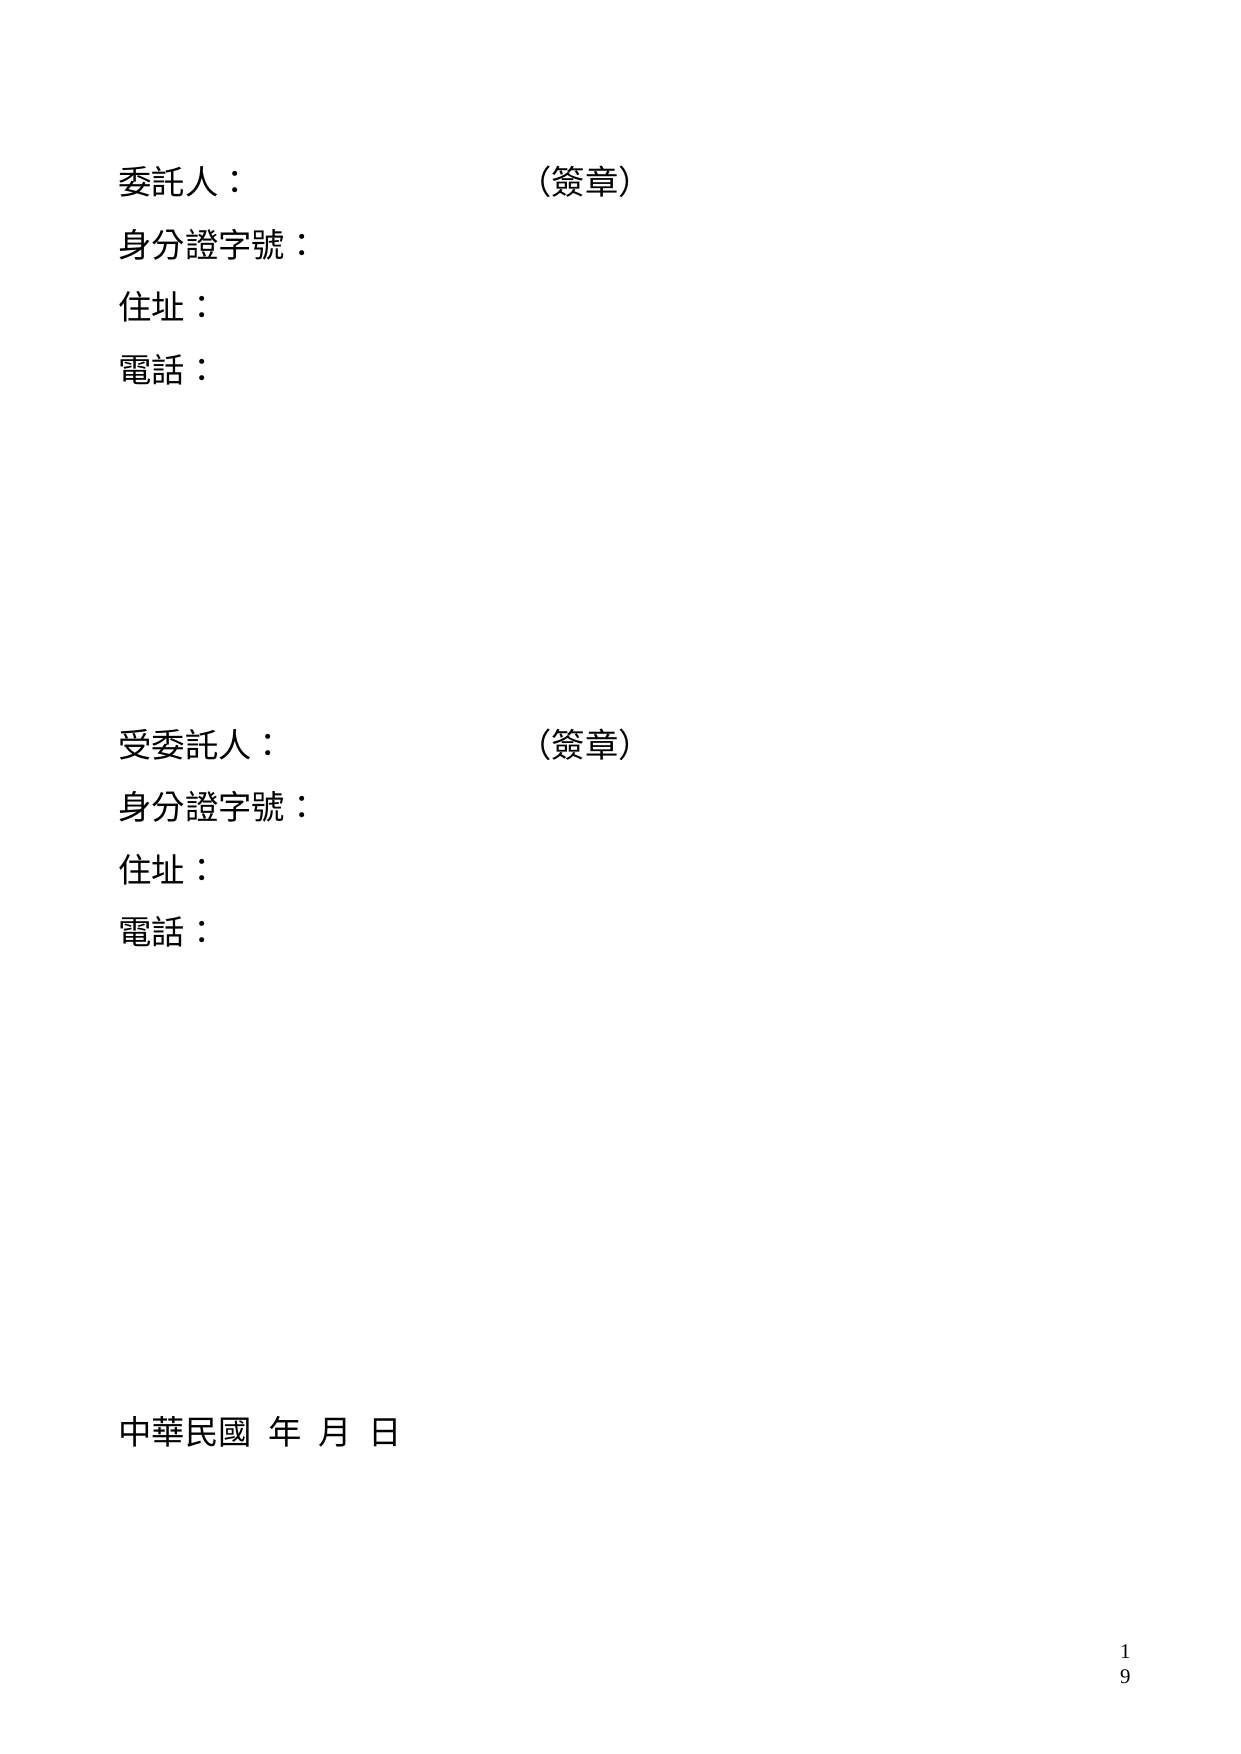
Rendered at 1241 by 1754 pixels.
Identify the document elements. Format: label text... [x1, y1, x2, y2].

text 身分證字號： [118, 763, 1122, 826]
text 住址： [118, 263, 1122, 326]
text 受委託人： （簽章） [118, 701, 1122, 763]
text 電話： [118, 326, 1122, 388]
text 委託人： （簽章） [118, 138, 1122, 201]
text 中華民國 年 月 日 [118, 1388, 1122, 1451]
text 電話： [118, 888, 1122, 951]
text 住址： [118, 826, 1122, 888]
text 身分證字號： [118, 201, 1122, 263]
